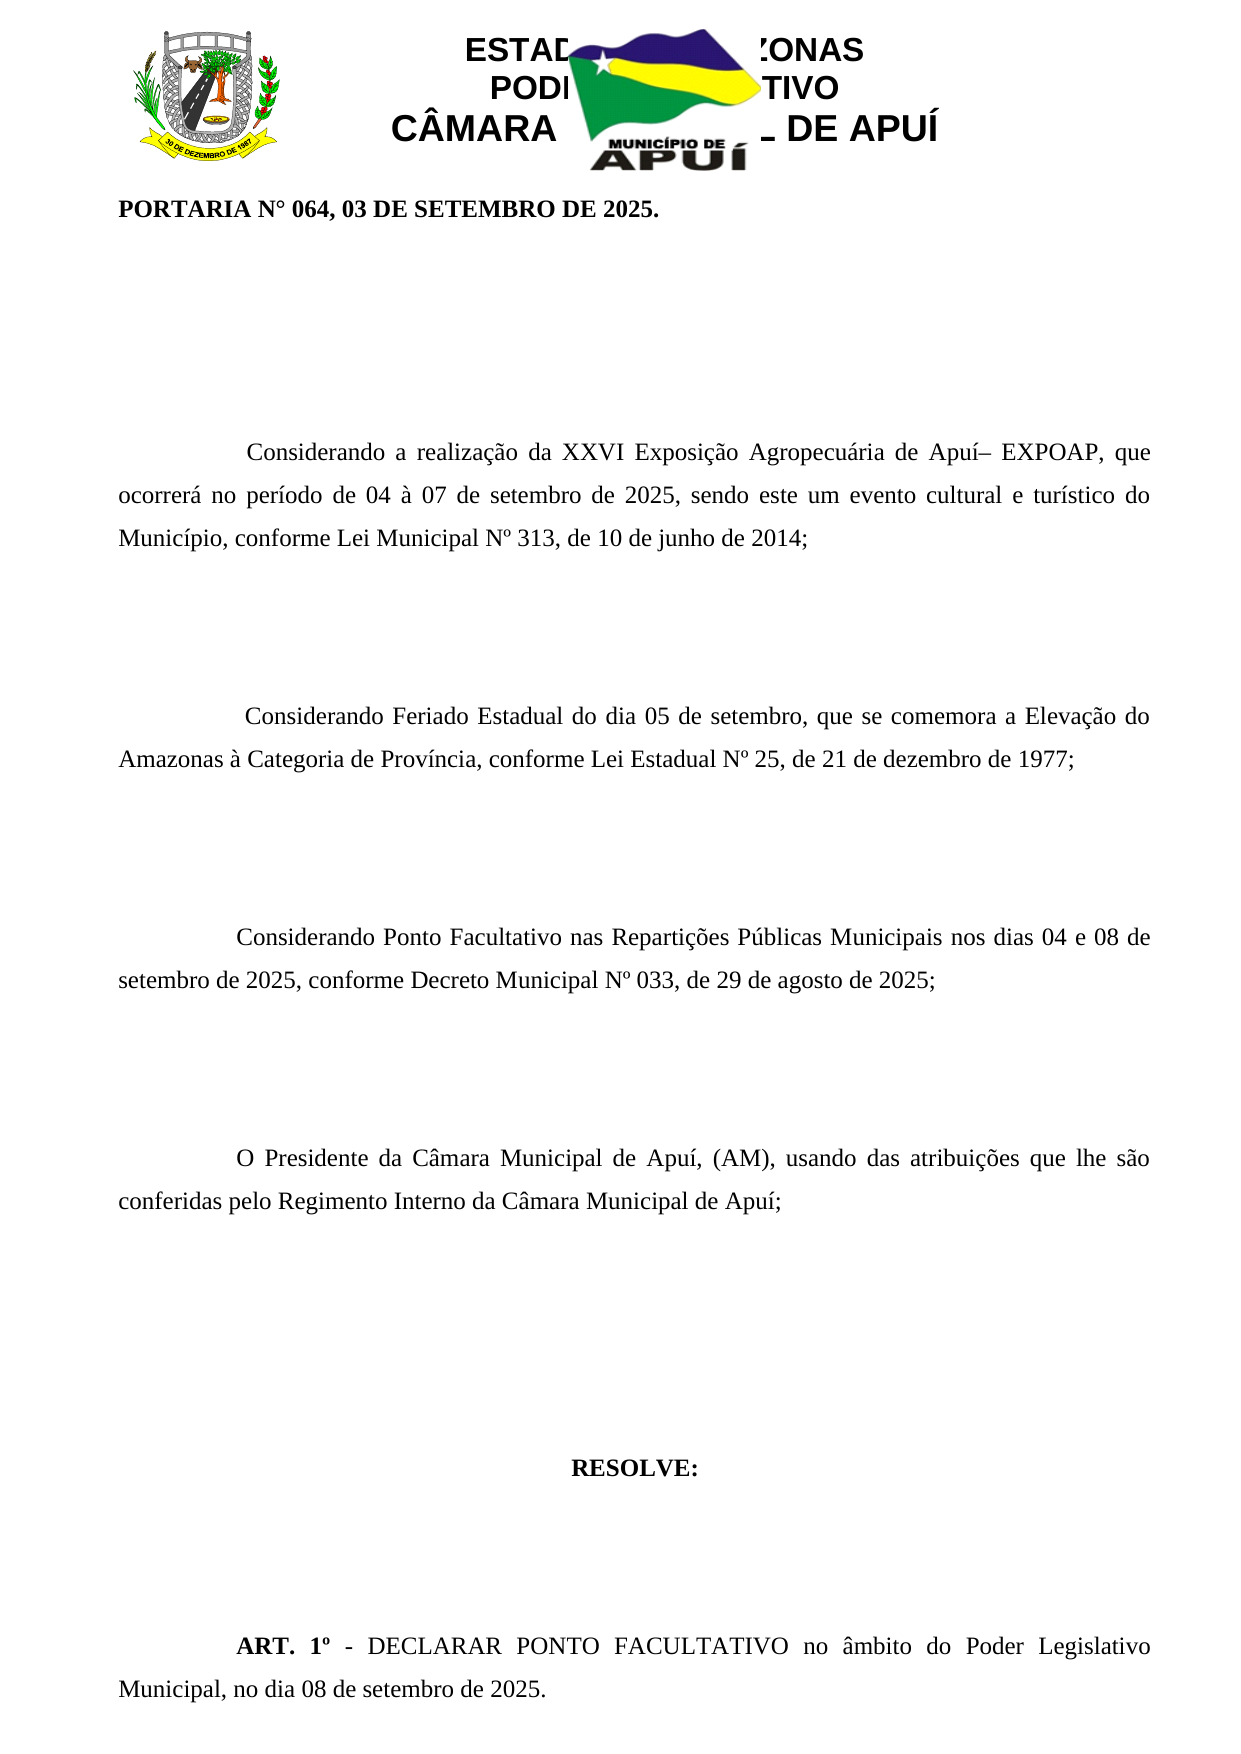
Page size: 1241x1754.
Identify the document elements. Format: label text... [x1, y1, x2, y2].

list Considerando a realização da XXVI Exposição Agropecuária de Apuí– EXPOAP, que ocorrerá no período de 04 à 07 de setembro de 2025, sendo este um evento cultural e turístico do Município, conforme Lei Municipal Nº 313, de 10 de junho de 2014; [118, 437, 1152, 552]
text PORTARIA N° 064, 03 DE SETEMBRO DE 2025. [118, 194, 1160, 223]
list Considerando Ponto Facultativo nas Repartições Públicas Municipais nos dias 04 e 08 de setembro de 2025, conforme Decreto Municipal Nº 033, de 29 de agosto de 2025; [118, 922, 1152, 994]
list RESOLVE: [118, 1453, 1152, 1482]
list Considerando Feriado Estadual do dia 05 de setembro, que se comemora a Elevação do Amazonas à Categoria de Província, conforme Lei Estadual Nº 25, de 21 de dezembro de 1977; [118, 701, 1152, 773]
list ART. 1º - DECLARAR PONTO FACULTATIVO no âmbito do Poder Legislativo Municipal, no dia 08 de setembro de 2025. [118, 1631, 1152, 1703]
list O Presidente da Câmara Municipal de Apuí, (AM), usando das atribuições que lhe são conferidas pelo Regimento Interno da Câmara Municipal de Apuí; [118, 1143, 1152, 1215]
